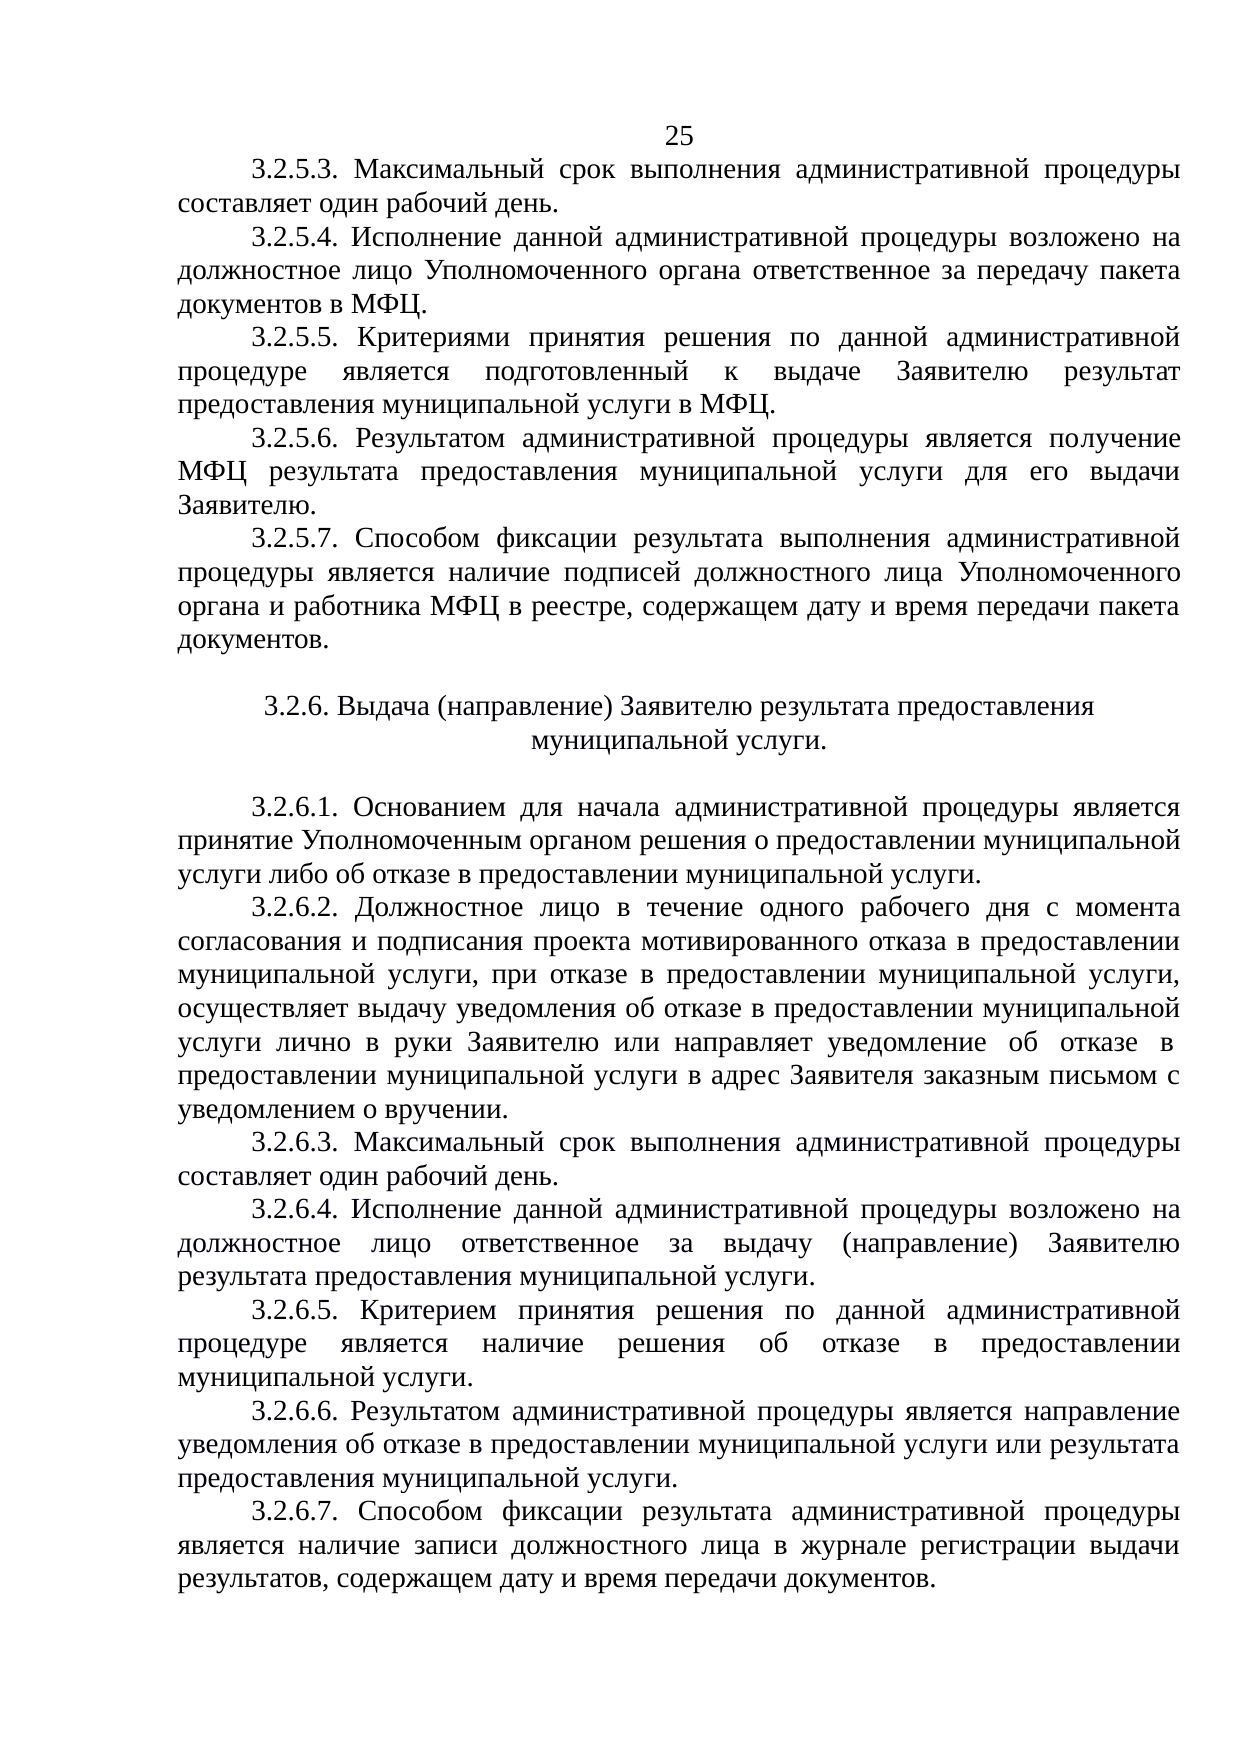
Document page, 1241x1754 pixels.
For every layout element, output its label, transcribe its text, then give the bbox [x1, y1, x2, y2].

text 3.2.5.3. Максимальный срок выполнения административной процедуры составляет один рабочий день. [177, 152, 1181, 219]
text 3.2.5.6. Результатом административной процедуры является по­лучение МФЦ результата предоставления муниципальной услуги для его выдачи Заявителю. [177, 420, 1181, 521]
text 3.2.6. Выдача (направление) Заявителю результата предоставления муниципальной услуги. [177, 688, 1181, 755]
text 3.2.6.1. Основанием для начала административной процедуры является принятие Уполномоченным органом решения о предоставлении муниципальной услуги либо об отказе в предоставлении муниципальной услуги. [177, 789, 1181, 889]
text предоставлении муниципальной услуги в адрес Заявителя заказным письмом с уведомлением о вручении. [177, 1057, 1181, 1124]
text 3.2.5.5. Критериями принятия решения по данной административной процедуре является подготовленный к выдаче Заявителю результат предоставления муниципальной услуги в МФЦ. [177, 319, 1181, 420]
text 3.2.6.3. Максимальный срок выполнения административной процедуры составляет один рабочий день. [177, 1124, 1181, 1191]
text 3.2.5.4. Исполнение данной административной процедуры возложено на должностное лицо Уполномоченного органа ответственное за передачу пакета документов в МФЦ. [177, 219, 1181, 319]
text 25 [177, 118, 1181, 152]
text 3.2.6.4. Исполнение данной административной процедуры возложено на должностное лицо ответственное за выдачу (направление) Заявителю результата предоставления муниципальной услуги. [177, 1191, 1181, 1292]
text 3.2.6.5. Критерием принятия решения по данной административной процедуре является наличие решения об отказе в предоставлении муниципальной услуги. [177, 1292, 1181, 1393]
text 3.2.6.6. Результатом административной процедуры является направление уведомления об отказе в предоставлении муниципальной услуги или результата предоставления муниципальной услуги. [177, 1393, 1181, 1493]
text 3.2.5.7. Способом фиксации результата выполнения административной процедуры является наличие подписей должностного лица Уполномоченного органа и работника МФЦ в реестре, содержащем дату и время передачи пакета документов. [177, 521, 1181, 655]
text 3.2.6.2. Должностное лицо в течение одного рабочего дня с момента согласования и подписания проекта мотивированного отказа в предоставлении муниципальной услуги, при отказе в предоставлении муниципальной услуги, осуществляет выдачу уведомления об отказе в предоставлении муниципальной услуги лично в руки Заявителю или направляет уведомление об отказе в [177, 889, 1181, 1057]
text 3.2.6.7. Способом фиксации результата административной процедуры является наличие записи должностного лица в журнале регистрации выдачи результатов, содержащем дату и время передачи документов. [177, 1493, 1181, 1594]
